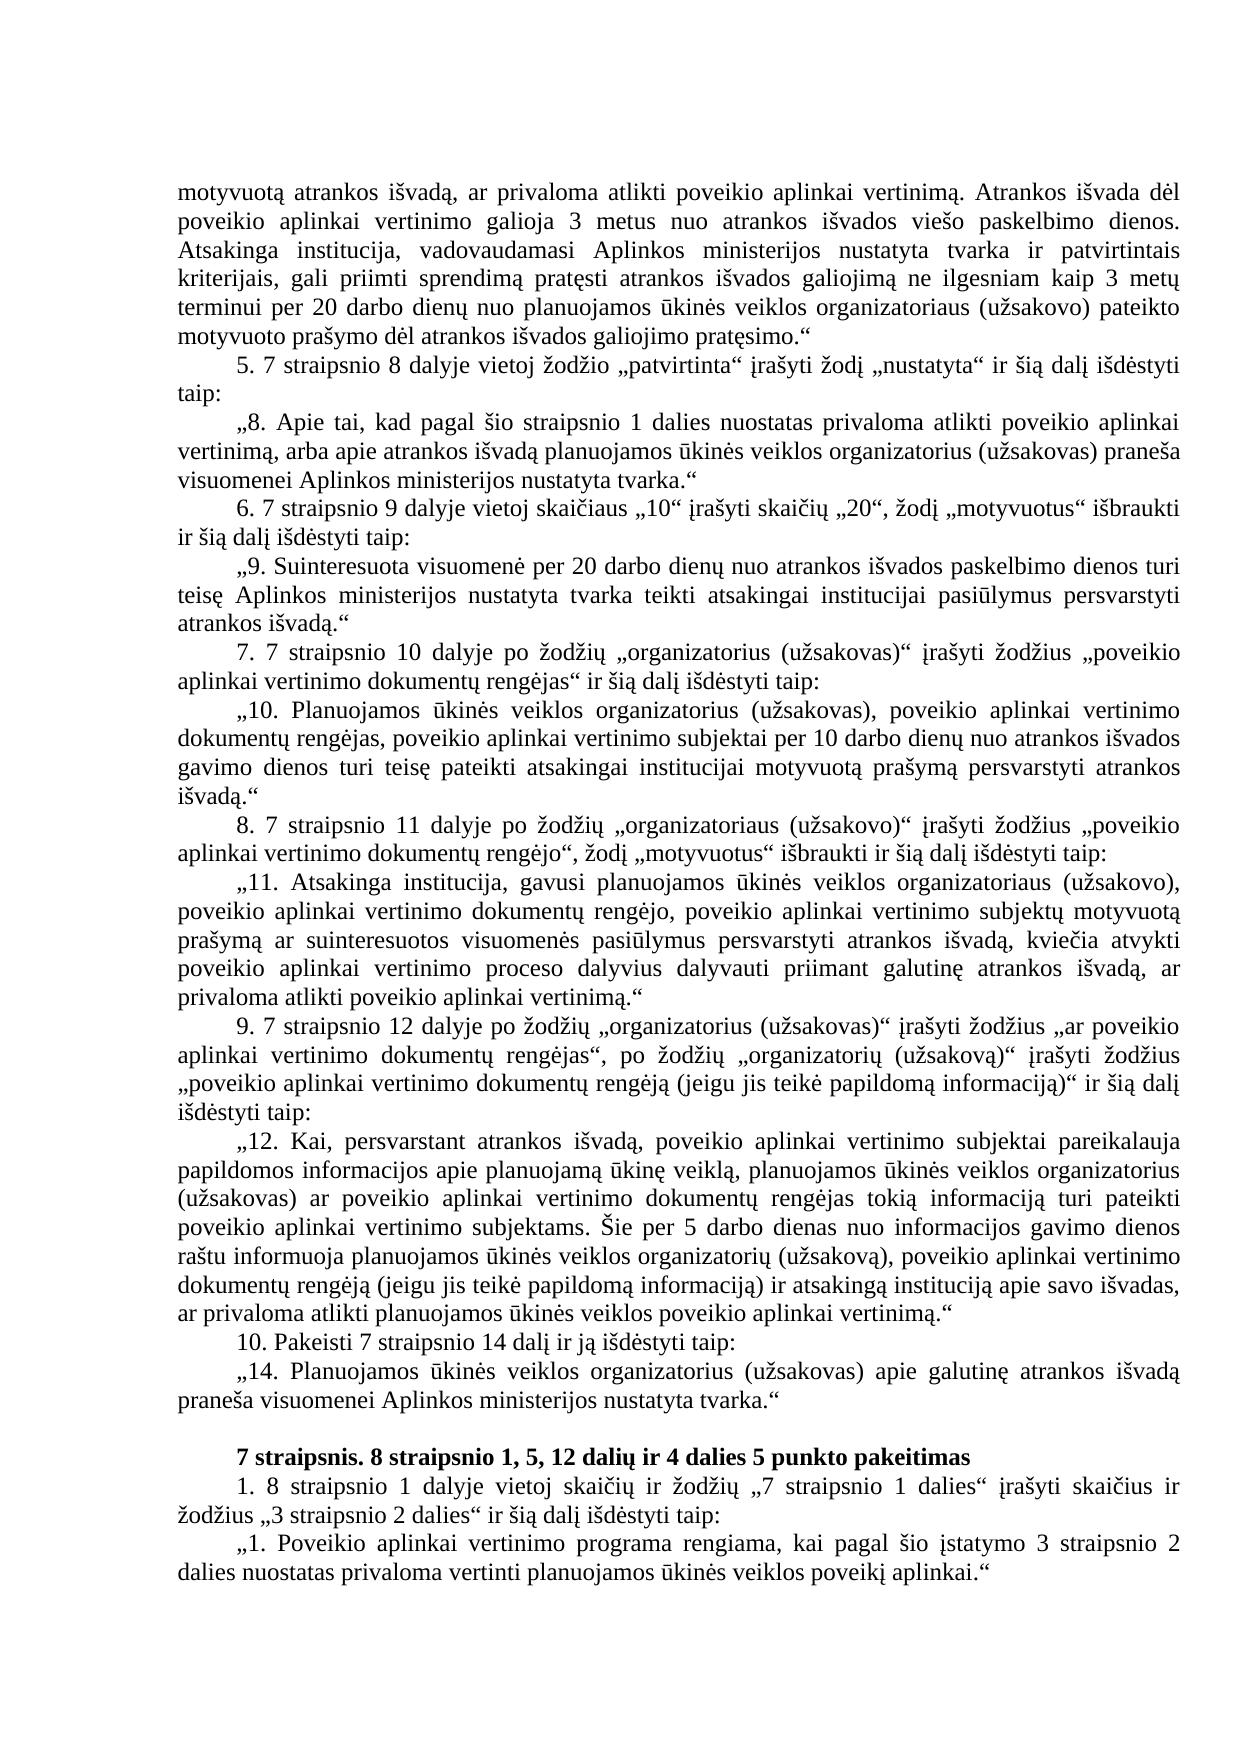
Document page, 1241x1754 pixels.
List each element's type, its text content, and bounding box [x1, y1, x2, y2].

text 7. 7 straipsnio 10 dalyje po žodžių „organizatorius (užsakovas)“ įrašyti žodžius „poveikio aplinkai vertinimo dokumentų rengėjas“ ir šią dalį išdėstyti taip: [177, 637, 1181, 695]
text „8. Apie tai, kad pagal šio straipsnio 1 dalies nuostatas privaloma atlikti poveikio aplinkai vertinimą, arba apie atrankos išvadą planuojamos ūkinės veiklos organizatorius (užsakovas) praneša visuomenei Aplinkos ministerijos nustatyta tvarka.“ [177, 407, 1181, 493]
text 7 straipsnis. 8 straipsnio 1, 5, 12 dalių ir 4 dalies 5 punkto pakeitimas [177, 1442, 1181, 1471]
text „10. Planuojamos ūkinės veiklos organizatorius (užsakovas), poveikio aplinkai vertinimo dokumentų rengėjas, poveikio aplinkai vertinimo subjektai per 10 darbo dienų nuo atrankos išvados gavimo dienos turi teisę pateikti atsakingai institucijai motyvuotą prašymą persvarstyti atrankos išvadą.“ [177, 695, 1181, 810]
text 9. 7 straipsnio 12 dalyje po žodžių „organizatorius (užsakovas)“ įrašyti žodžius „ar poveikio aplinkai vertinimo dokumentų rengėjas“, po žodžių „organizatorių (užsakovą)“ įrašyti žodžius „poveikio aplinkai vertinimo dokumentų rengėją (jeigu jis teikė papildomą informaciją)“ ir šią dalį išdėstyti taip: [177, 1011, 1181, 1126]
text motyvuotą atrankos išvadą, ar privaloma atlikti poveikio aplinkai vertinimą. Atrankos išvada dėl poveikio aplinkai vertinimo galioja 3 metus nuo atrankos išvados viešo paskelbimo dienos. Atsakinga institucija, vadovaudamasi Aplinkos ministerijos nustatyta tvarka ir patvirtintais kriterijais, gali priimti sprendimą pratęsti atrankos išvados galiojimą ne ilgesniam kaip 3 metų terminui per 20 darbo dienų nuo planuojamos ūkinės veiklos organizatoriaus (užsakovo) pateikto motyvuoto prašymo dėl atrankos išvados galiojimo pratęsimo.“ [177, 177, 1181, 350]
text „9. Suinteresuota visuomenė per 20 darbo dienų nuo atrankos išvados paskelbimo dienos turi teisę Aplinkos ministerijos nustatyta tvarka teikti atsakingai institucijai pasiūlymus persvarstyti atrankos išvadą.“ [177, 551, 1181, 637]
text „1. Poveikio aplinkai vertinimo programa rengiama, kai pagal šio įstatymo 3 straipsnio 2 dalies nuostatas privaloma vertinti planuojamos ūkinės veiklos poveikį aplinkai.“ [177, 1528, 1181, 1586]
text „11. Atsakinga institucija, gavusi planuojamos ūkinės veiklos organizatoriaus (užsakovo), poveikio aplinkai vertinimo dokumentų rengėjo, poveikio aplinkai vertinimo subjektų motyvuotą prašymą ar suinteresuotos visuomenės pasiūlymus persvarstyti atrankos išvadą, kviečia atvykti poveikio aplinkai vertinimo proceso dalyvius dalyvauti priimant galutinę atrankos išvadą, ar privaloma atlikti poveikio aplinkai vertinimą.“ [177, 867, 1181, 1011]
text 8. 7 straipsnio 11 dalyje po žodžių „organizatoriaus (užsakovo)“ įrašyti žodžius „poveikio aplinkai vertinimo dokumentų rengėjo“, žodį „motyvuotus“ išbraukti ir šią dalį išdėstyti taip: [177, 810, 1181, 867]
text 5. 7 straipsnio 8 dalyje vietoj žodžio „patvirtinta“ įrašyti žodį „nustatyta“ ir šią dalį išdėstyti taip: [177, 350, 1181, 407]
text 6. 7 straipsnio 9 dalyje vietoj skaičiaus „10“ įrašyti skaičių „20“, žodį „motyvuotus“ išbraukti ir šią dalį išdėstyti taip: [177, 493, 1181, 551]
text 10. Pakeisti 7 straipsnio 14 dalį ir ją išdėstyti taip: [177, 1327, 1181, 1356]
text „14. Planuojamos ūkinės veiklos organizatorius (užsakovas) apie galutinę atrankos išvadą praneša visuomenei Aplinkos ministerijos nustatyta tvarka.“ [177, 1356, 1181, 1413]
text „12. Kai, persvarstant atrankos išvadą, poveikio aplinkai vertinimo subjektai pareikalauja papildomos informacijos apie planuojamą ūkinę veiklą, planuojamos ūkinės veiklos organizatorius (užsakovas) ar poveikio aplinkai vertinimo dokumentų rengėjas tokią informaciją turi pateikti poveikio aplinkai vertinimo subjektams. Šie per 5 darbo dienas nuo informacijos gavimo dienos raštu informuoja planuojamos ūkinės veiklos organizatorių (užsakovą), poveikio aplinkai vertinimo dokumentų rengėją (jeigu jis teikė papildomą informaciją) ir atsakingą instituciją apie savo išvadas, ar privaloma atlikti planuojamos ūkinės veiklos poveikio aplinkai vertinimą.“ [177, 1126, 1181, 1327]
text 1. 8 straipsnio 1 dalyje vietoj skaičių ir žodžių „7 straipsnio 1 dalies“ įrašyti skaičius ir žodžius „3 straipsnio 2 dalies“ ir šią dalį išdėstyti taip: [177, 1471, 1181, 1528]
